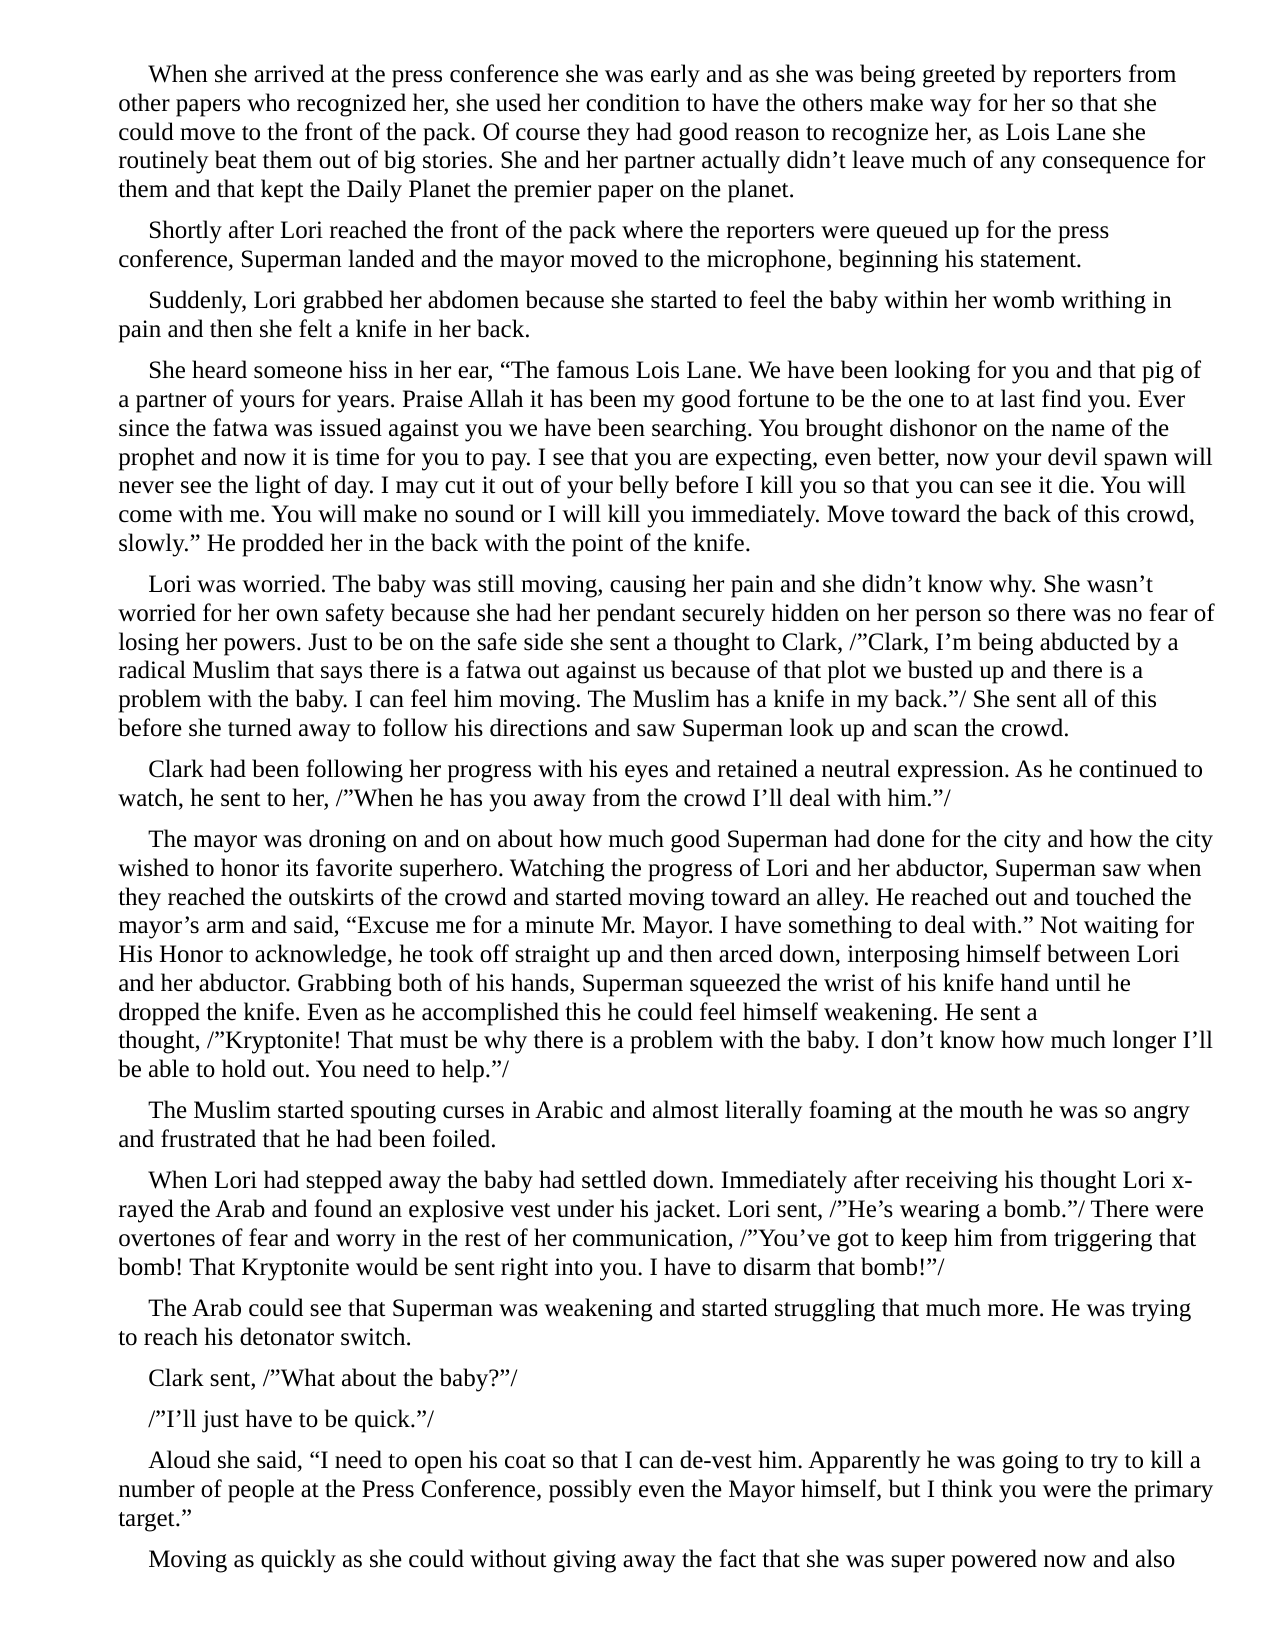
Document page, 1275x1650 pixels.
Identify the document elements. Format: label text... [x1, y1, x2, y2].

text The Arab could see that Superman was weakening and started struggling that much more. He was trying to reach his detonator switch. [118, 1293, 1216, 1350]
text Moving as quickly as she could without giving away the fact that she was super powered now and also [118, 1544, 1216, 1573]
text The Muslim started spouting curses in Arabic and almost literally foaming at the mouth he was so angry and frustrated that he had been foiled. [118, 1095, 1216, 1153]
text Suddenly, Lori grabbed her abdomen because she started to feel the baby within her womb writhing in pain and then she felt a knife in her back. [118, 285, 1216, 343]
text Aloud she said, “I need to open his coat so that I can de-vest him. Apparently he was going to try to kill a number of people at the Press Conference, possibly even the Mayor himself, but I think you were the primary target.” [118, 1445, 1216, 1532]
text Clark sent, /”What about the baby?”/ [118, 1363, 1216, 1392]
text /”I’ll just have to be quick.”/ [118, 1404, 1216, 1433]
text Shortly after Lori reached the front of the pack where the reporters were queued up for the press conference, Superman landed and the mayor moved to the microphone, beginning his statement. [118, 215, 1216, 273]
text The mayor was droning on and on about how much good Superman had done for the city and how the city wished to honor its favorite superhero. Watching the progress of Lori and her abductor, Superman saw when they reached the outskirts of the crowd and started moving toward an alley. He reached out and touched the mayor’s arm and said, “Excuse me for a minute Mr. Mayor. I have something to deal with.” Not waiting for His Honor to acknowledge, he took off straight up and then arced down, interposing himself between Lori and her abductor. Grabbing both of his hands, Superman squeezed the wrist of his knife hand until he dropped the knife. Even as he accomplished this he could feel himself weakening. He sent a thought, /”Kryptonite! That must be why there is a problem with the baby. I don’t know how much longer I’ll be able to hold out. You need to help.”/ [118, 824, 1216, 1083]
text She heard someone hiss in her ear, “The famous Lois Lane. We have been looking for you and that pig of a partner of yours for years. Praise Allah it has been my good fortune to be the one to at last find you. Ever since the fatwa was issued against you we have been searching. You brought dishonor on the name of the prophet and now it is time for you to pay. I see that you are expecting, even better, now your devil spawn will never see the light of day. I may cut it out of your belly before I kill you so that you can see it die. You will come with me. You will make no sound or I will kill you immediately. Move toward the back of this crowd, slowly.” He prodded her in the back with the point of the knife. [118, 355, 1216, 557]
text Clark had been following her progress with his eyes and retained a neutral expression. As he continued to watch, he sent to her, /”When he has you away from the crowd I’ll deal with him.”/ [118, 754, 1216, 812]
text When Lori had stepped away the baby had settled down. Immediately after receiving his thought Lori x-rayed the Arab and found an explosive vest under his jacket. Lori sent, /”He’s wearing a bomb.”/ There were overtones of fear and worry in the rest of her communication, /”You’ve got to keep him from triggering that bomb! That Kryptonite would be sent right into you. I have to disarm that bomb!”/ [118, 1165, 1216, 1280]
text Lori was worried. The baby was still moving, causing her pain and she didn’t know why. She wasn’t worried for her own safety because she had her pendant securely hidden on her person so there was no fear of losing her powers. Just to be on the safe side she sent a thought to Clark, /”Clark, I’m being abducted by a radical Muslim that says there is a fatwa out against us because of that plot we busted up and there is a problem with the baby. I can feel him moving. The Muslim has a knife in my back.”/ She sent all of this before she turned away to follow his directions and saw Superman look up and scan the crowd. [118, 569, 1216, 742]
text When she arrived at the press conference she was early and as she was being greeted by reporters from other papers who recognized her, she used her condition to have the others make way for her so that she could move to the front of the pack. Of course they had good reason to recognize her, as Lois Lane she routinely beat them out of big stories. She and her partner actually didn’t leave much of any consequence for them and that kept the Daily Planet the premier paper on the planet. [118, 59, 1216, 203]
